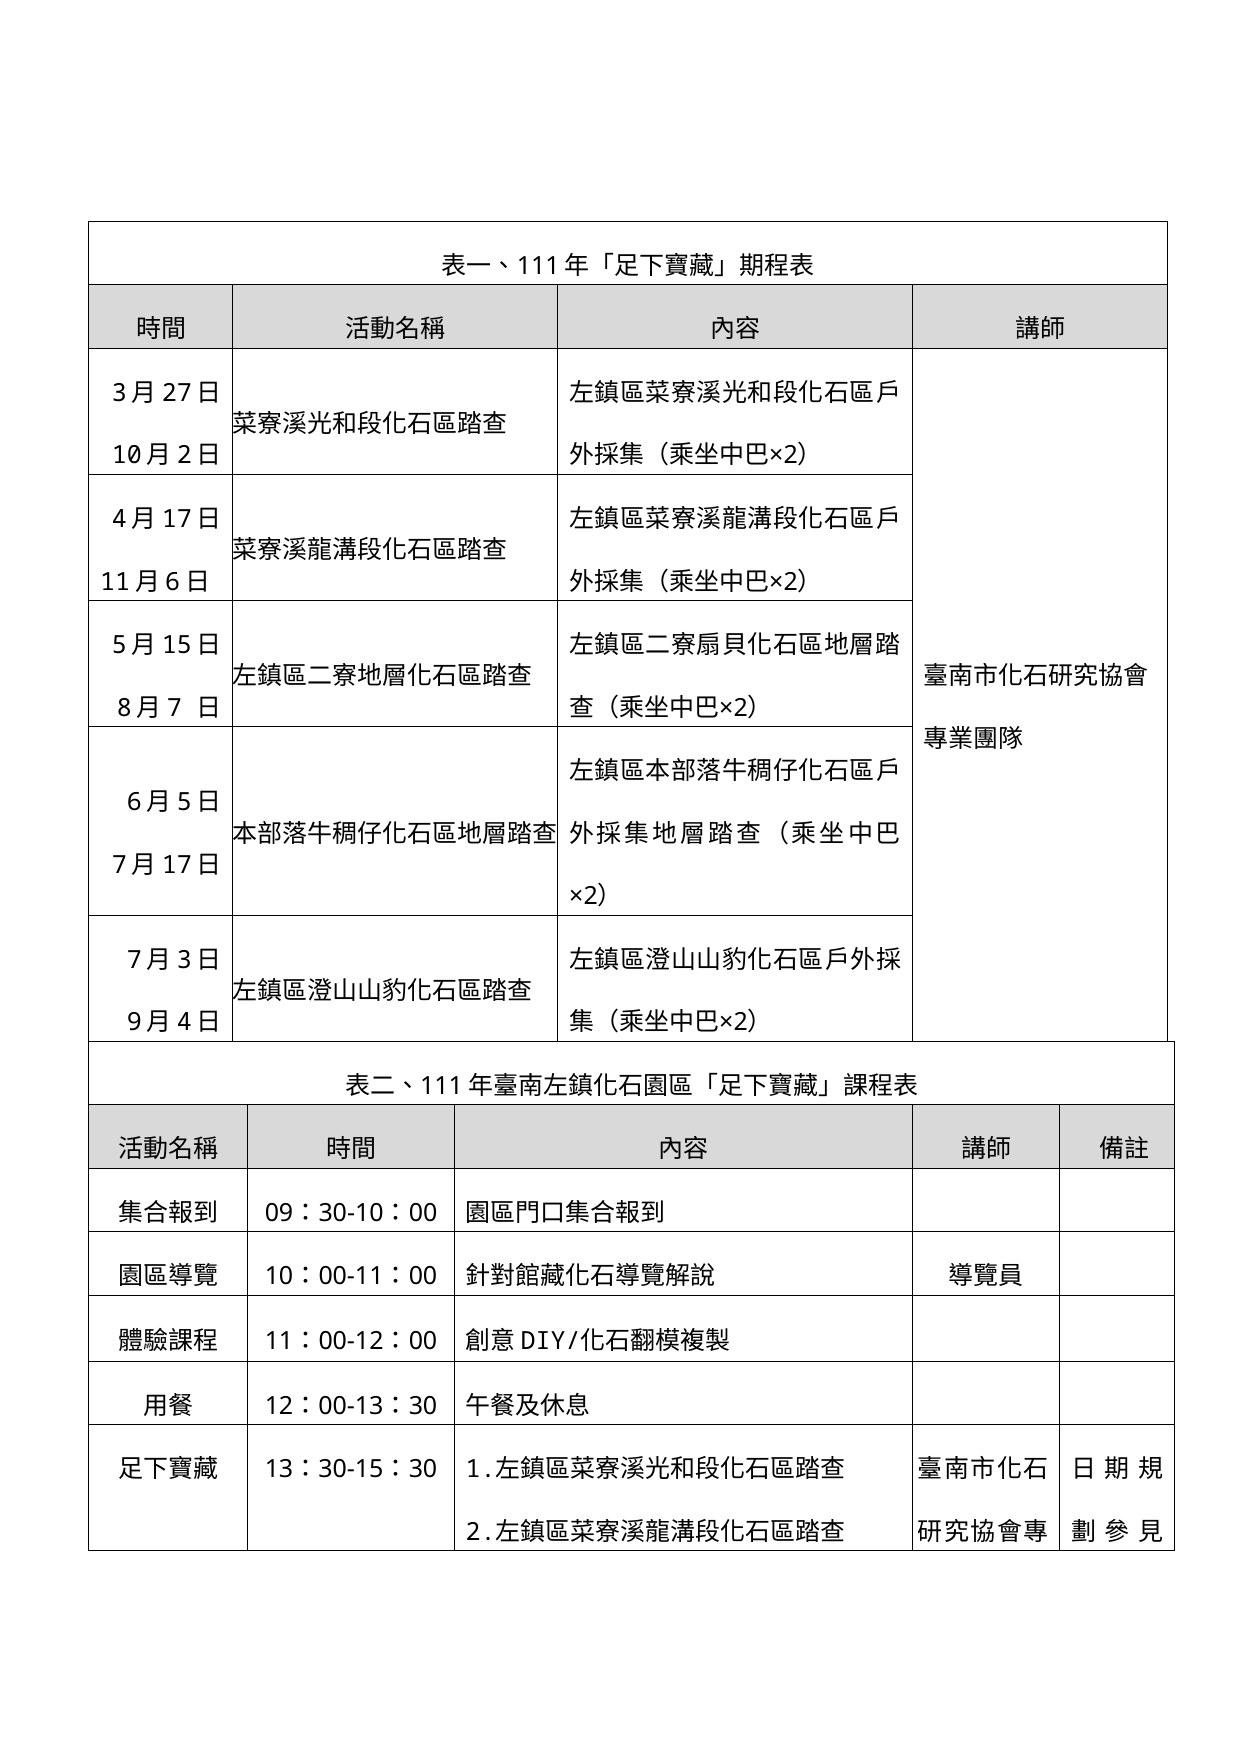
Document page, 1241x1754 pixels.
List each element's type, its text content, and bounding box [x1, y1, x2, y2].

table_cell 4月17日 11月6日 [89, 475, 232, 600]
table_cell 12：00-13：30 [248, 1362, 454, 1424]
table_cell 10：00-11：00 [248, 1232, 454, 1295]
table_cell 左鎮區二寮地層化石區踏查 [233, 601, 557, 726]
table_cell 左鎮區二寮扇貝化石區地層踏查（乘坐中巴×2） [558, 601, 912, 726]
table_cell [1168, 284, 1174, 348]
table_cell 本部落牛稠仔化石區地層踏查 [233, 727, 557, 914]
table_cell 備註 [1060, 1105, 1174, 1168]
table_cell [1060, 1296, 1174, 1361]
table_cell 1.左鎮區菜寮溪光和段化石區踏查 2.左鎮區菜寮溪龍溝段化石區踏查 [455, 1425, 912, 1550]
table_cell 針對館藏化石導覽解說 [455, 1232, 912, 1295]
table_cell 5月15日 8月7 日 [89, 601, 232, 726]
table_cell 菜寮溪光和段化石區踏查 [233, 349, 557, 474]
table_cell 時間 [89, 285, 232, 348]
table_cell [1168, 348, 1174, 474]
table_cell 日期規劃參見 [1060, 1425, 1174, 1550]
table_cell 臺南市化石研究協會 專業團隊 [913, 349, 1167, 1041]
table_cell 足下寶藏 [89, 1425, 247, 1550]
table_cell [1168, 726, 1174, 914]
table_cell 菜寮溪龍溝段化石區踏查 [233, 475, 557, 600]
table_cell 左鎮區本部落牛稠仔化石區戶外採集地層踏查（乘坐中巴×2） [558, 727, 912, 914]
table_cell 活動名稱 [233, 285, 557, 348]
table_cell 導覽員 [913, 1232, 1059, 1295]
table_cell 左鎮區菜寮溪龍溝段化石區戶外採集（乘坐中巴×2） [558, 475, 912, 600]
table_cell 13：30-15：30 [248, 1425, 454, 1550]
table_header [1168, 221, 1174, 284]
table_cell 用餐 [89, 1362, 247, 1424]
table_cell [1168, 474, 1174, 600]
table_cell 11：00-12：00 [248, 1296, 454, 1361]
table_cell 園區導覽 [89, 1232, 247, 1295]
table_cell 臺南市化石研究協會專 [913, 1425, 1059, 1550]
table_cell 創意DIY/化石翻模複製 [455, 1296, 912, 1361]
table_cell 6月5日 7月17日 [89, 727, 232, 914]
table_cell 園區門口集合報到 [455, 1169, 912, 1231]
table_cell 3月27日 10月2日 [89, 349, 232, 474]
table_cell 時間 [248, 1105, 454, 1168]
table_cell 表二、111年臺南左鎮化石園區「足下寶藏」課程表 [89, 1042, 1174, 1104]
table_cell 7月3日 9月4日 [89, 916, 232, 1041]
table_cell 內容 [558, 285, 912, 348]
table_cell 體驗課程 [89, 1296, 247, 1361]
table_cell 左鎮區菜寮溪光和段化石區戶外採集（乘坐中巴×2） [558, 349, 912, 474]
table_cell [1168, 600, 1174, 726]
table_cell 左鎮區澄山山豹化石區踏查 [233, 916, 557, 1041]
table_cell 左鎮區澄山山豹化石區戶外採集（乘坐中巴×2） [558, 916, 912, 1041]
table_cell 講師 [913, 285, 1167, 348]
table_cell 09：30-10：00 [248, 1169, 454, 1231]
table_cell 集合報到 [89, 1169, 247, 1231]
table_cell [913, 1296, 1059, 1361]
table_cell 午餐及休息 [455, 1362, 912, 1424]
table_cell [1168, 915, 1174, 1041]
table_cell 活動名稱 [89, 1105, 247, 1168]
table_cell [1060, 1362, 1174, 1424]
table_cell [913, 1362, 1059, 1424]
table_cell 內容 [455, 1105, 912, 1168]
table_cell [1060, 1169, 1174, 1231]
table_cell [913, 1169, 1059, 1231]
table_cell [1060, 1232, 1174, 1295]
table_cell 講師 [913, 1105, 1059, 1168]
table_header 表一、111年「足下寶藏」期程表 [89, 222, 1167, 284]
